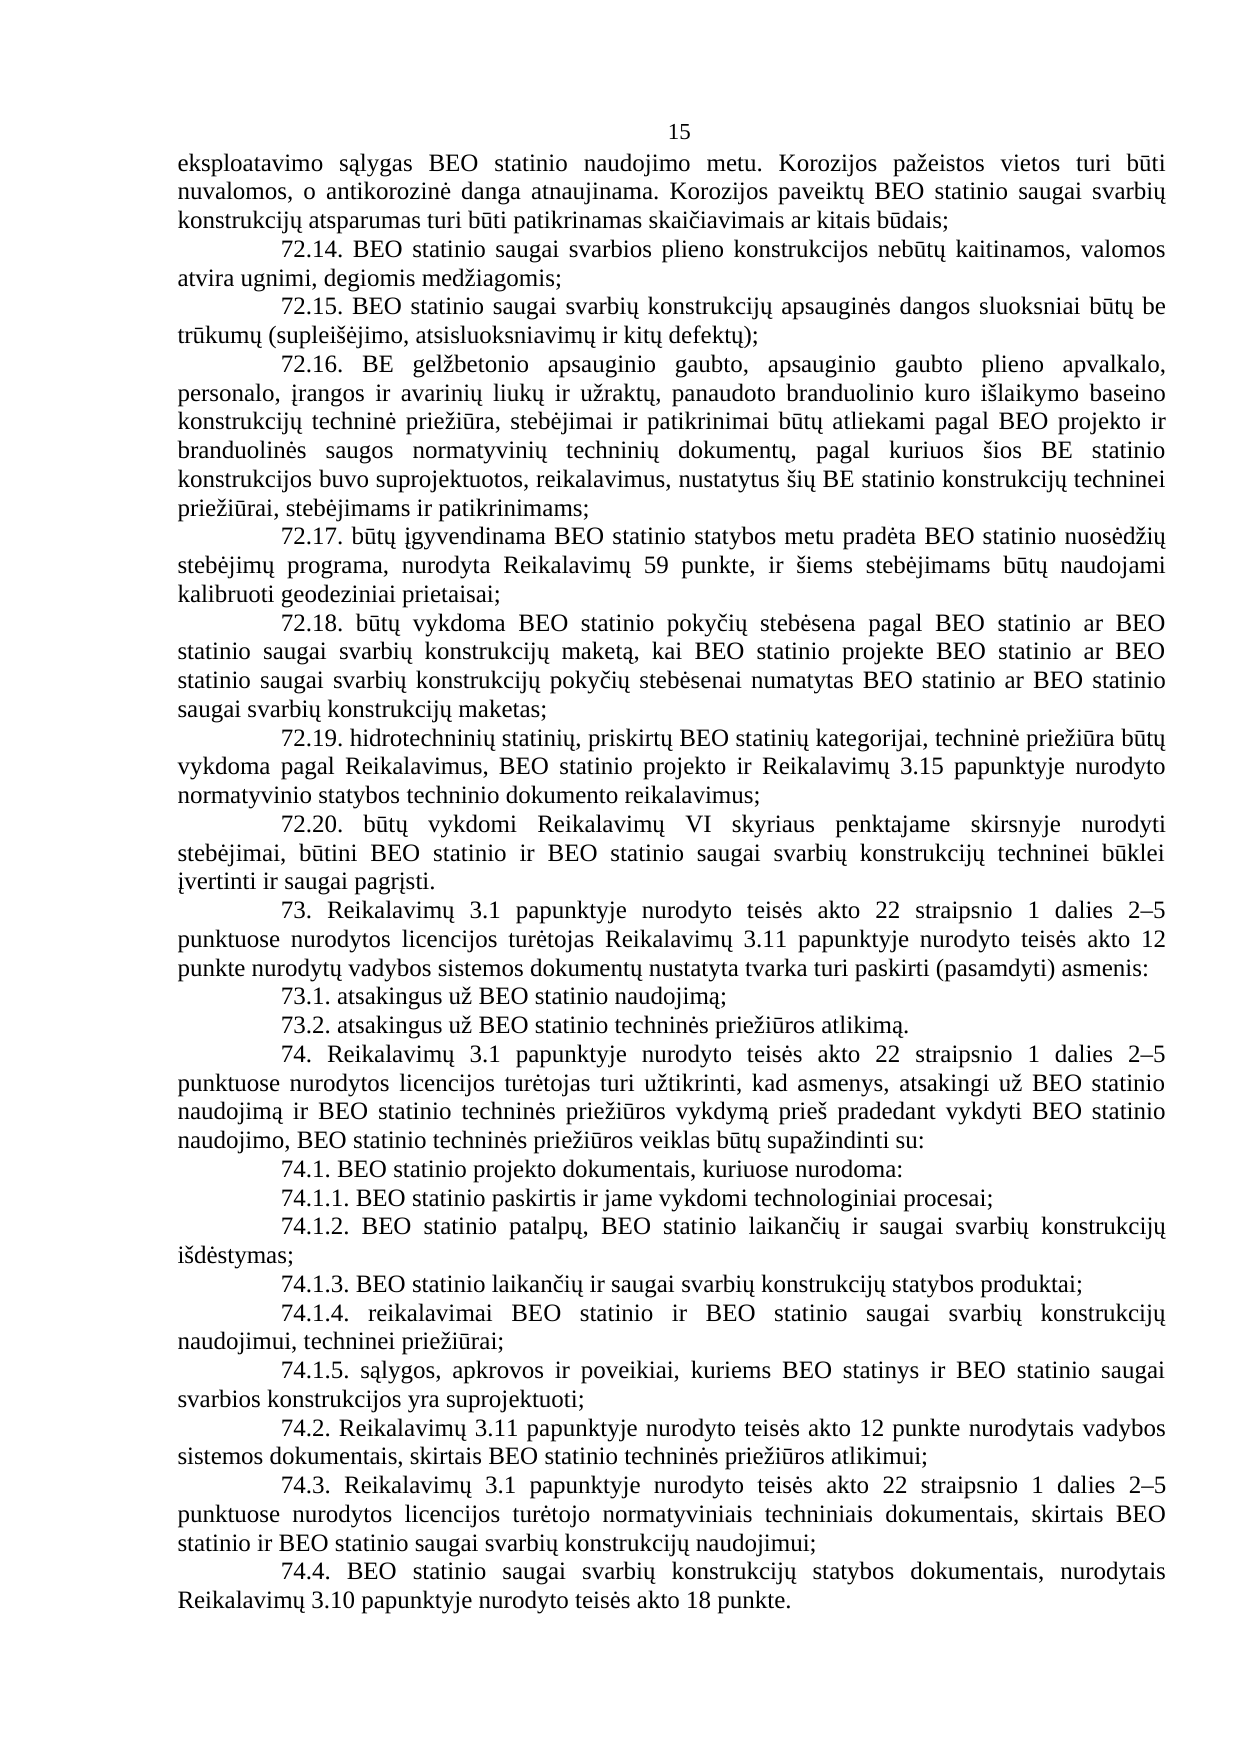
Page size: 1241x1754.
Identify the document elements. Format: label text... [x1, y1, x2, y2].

text 72.15. BEO statinio saugai svarbių konstrukcijų apsauginės dangos sluoksniai būtų be trūkumų (supleišėjimo, atsisluoksniavimų ir kitų defektų); [177, 291, 1167, 349]
text 74.2. Reikalavimų 3.11 papunktyje nurodyto teisės akto 12 punkte nurodytais vadybos sistemos dokumentais, skirtais BEO statinio techninės priežiūros atlikimui; [177, 1413, 1167, 1470]
text 72.19. hidrotechninių statinių, priskirtų BEO statinių kategorijai, techninė priežiūra būtų vykdoma pagal Reikalavimus, BEO statinio projekto ir Reikalavimų 3.15 papunktyje nurodyto normatyvinio statybos techninio dokumento reikalavimus; [177, 723, 1167, 809]
text 72.17. būtų įgyvendinama BEO statinio statybos metu pradėta BEO statinio nuosėdžių stebėjimų programa, nurodyta Reikalavimų 59 punkte, ir šiems stebėjimams būtų naudojami kalibruoti geodeziniai prietaisai; [177, 521, 1167, 608]
text 74.3. Reikalavimų 3.1 papunktyje nurodyto teisės akto 22 straipsnio 1 dalies 2–5 punktuose nurodytos licencijos turėtojo normatyviniais techniniais dokumentais, skirtais BEO statinio ir BEO statinio saugai svarbių konstrukcijų naudojimui; [177, 1470, 1167, 1556]
text 73.1. atsakingus už BEO statinio naudojimą; [177, 981, 1167, 1010]
text 74.1.3. BEO statinio laikančių ir saugai svarbių konstrukcijų statybos produktai; [177, 1269, 1167, 1298]
text 72.16. BE gelžbetonio apsauginio gaubto, apsauginio gaubto plieno apvalkalo, personalo, įrangos ir avarinių liukų ir užraktų, panaudoto branduolinio kuro išlaikymo baseino konstrukcijų techninė priežiūra, stebėjimai ir patikrinimai būtų atliekami pagal BEO projekto ir branduolinės saugos normatyvinių techninių dokumentų, pagal kuriuos šios BE statinio konstrukcijos buvo suprojektuotos, reikalavimus, nustatytus šių BE statinio konstrukcijų techninei priežiūrai, stebėjimams ir patikrinimams; [177, 349, 1167, 521]
text 74.1. BEO statinio projekto dokumentais, kuriuose nurodoma: [177, 1154, 1167, 1183]
text 74. Reikalavimų 3.1 papunktyje nurodyto teisės akto 22 straipsnio 1 dalies 2–5 punktuose nurodytos licencijos turėtojas turi užtikrinti, kad asmenys, atsakingi už BEO statinio naudojimą ir BEO statinio techninės priežiūros vykdymą prieš pradedant vykdyti BEO statinio naudojimo, BEO statinio techninės priežiūros veiklas būtų supažindinti su: [177, 1039, 1167, 1154]
text 72.18. būtų vykdoma BEO statinio pokyčių stebėsena pagal BEO statinio ar BEO statinio saugai svarbių konstrukcijų maketą, kai BEO statinio projekte BEO statinio ar BEO statinio saugai svarbių konstrukcijų pokyčių stebėsenai numatytas BEO statinio ar BEO statinio saugai svarbių konstrukcijų maketas; [177, 608, 1167, 723]
text 74.1.1. BEO statinio paskirtis ir jame vykdomi technologiniai procesai; [177, 1183, 1167, 1211]
text 73.2. atsakingus už BEO statinio techninės priežiūros atlikimą. [177, 1010, 1167, 1039]
text 74.1.4. reikalavimai BEO statinio ir BEO statinio saugai svarbių konstrukcijų naudojimui, techninei priežiūrai; [177, 1298, 1167, 1355]
text 74.1.2. BEO statinio patalpų, BEO statinio laikančių ir saugai svarbių konstrukcijų išdėstymas; [177, 1211, 1167, 1269]
text 73. Reikalavimų 3.1 papunktyje nurodyto teisės akto 22 straipsnio 1 dalies 2–5 punktuose nurodytos licencijos turėtojas Reikalavimų 3.11 papunktyje nurodyto teisės akto 12 punkte nurodytų vadybos sistemos dokumentų nustatyta tvarka turi paskirti (pasamdyti) asmenis: [177, 895, 1167, 981]
text 72.20. būtų vykdomi Reikalavimų VI skyriaus penktajame skirsnyje nurodyti stebėjimai, būtini BEO statinio ir BEO statinio saugai svarbių konstrukcijų techninei būklei įvertinti ir saugai pagrįsti. [177, 809, 1167, 895]
text eksploatavimo sąlygas BEO statinio naudojimo metu. Korozijos pažeistos vietos turi būti nuvalomos, o antikorozinė danga atnaujinama. Korozijos paveiktų BEO statinio saugai svarbių konstrukcijų atsparumas turi būti patikrinamas skaičiavimais ar kitais būdais; [177, 148, 1167, 234]
text 74.4. BEO statinio saugai svarbių konstrukcijų statybos dokumentais, nurodytais Reikalavimų 3.10 papunktyje nurodyto teisės akto 18 punkte. [177, 1556, 1167, 1614]
text 72.14. BEO statinio saugai svarbios plieno konstrukcijos nebūtų kaitinamos, valomos atvira ugnimi, degiomis medžiagomis; [177, 234, 1167, 291]
text 74.1.5. sąlygos, apkrovos ir poveikiai, kuriems BEO statinys ir BEO statinio saugai svarbios konstrukcijos yra suprojektuoti; [177, 1355, 1167, 1413]
